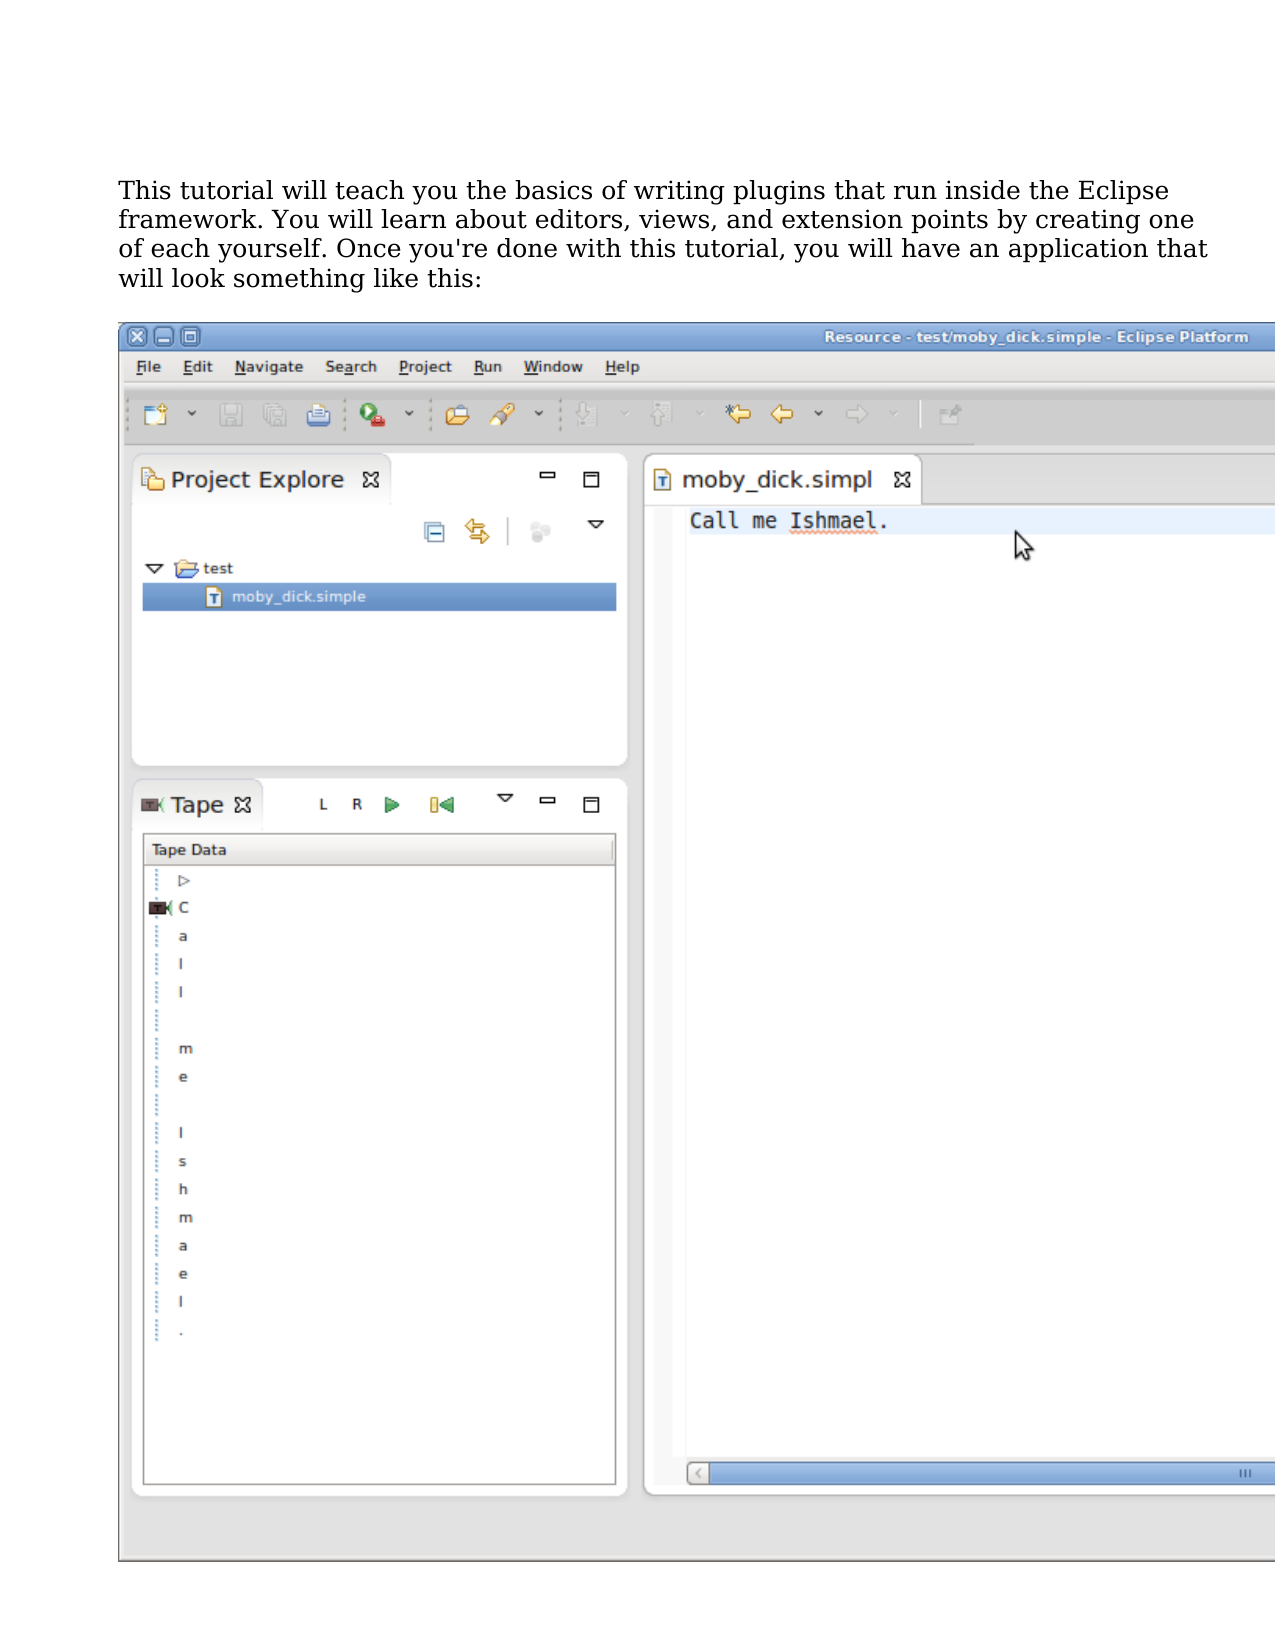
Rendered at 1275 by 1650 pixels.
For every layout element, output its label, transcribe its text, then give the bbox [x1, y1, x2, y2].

picture [118, 322, 1275, 1562]
text This tutorial will teach you the basics of writing plugins that run inside the Eclipse framework. You will learn about editors, views, and extension points by creating one of each yourself. Once you're done with this tutorial, you will have an application that will look something like this: [118, 176, 1216, 293]
